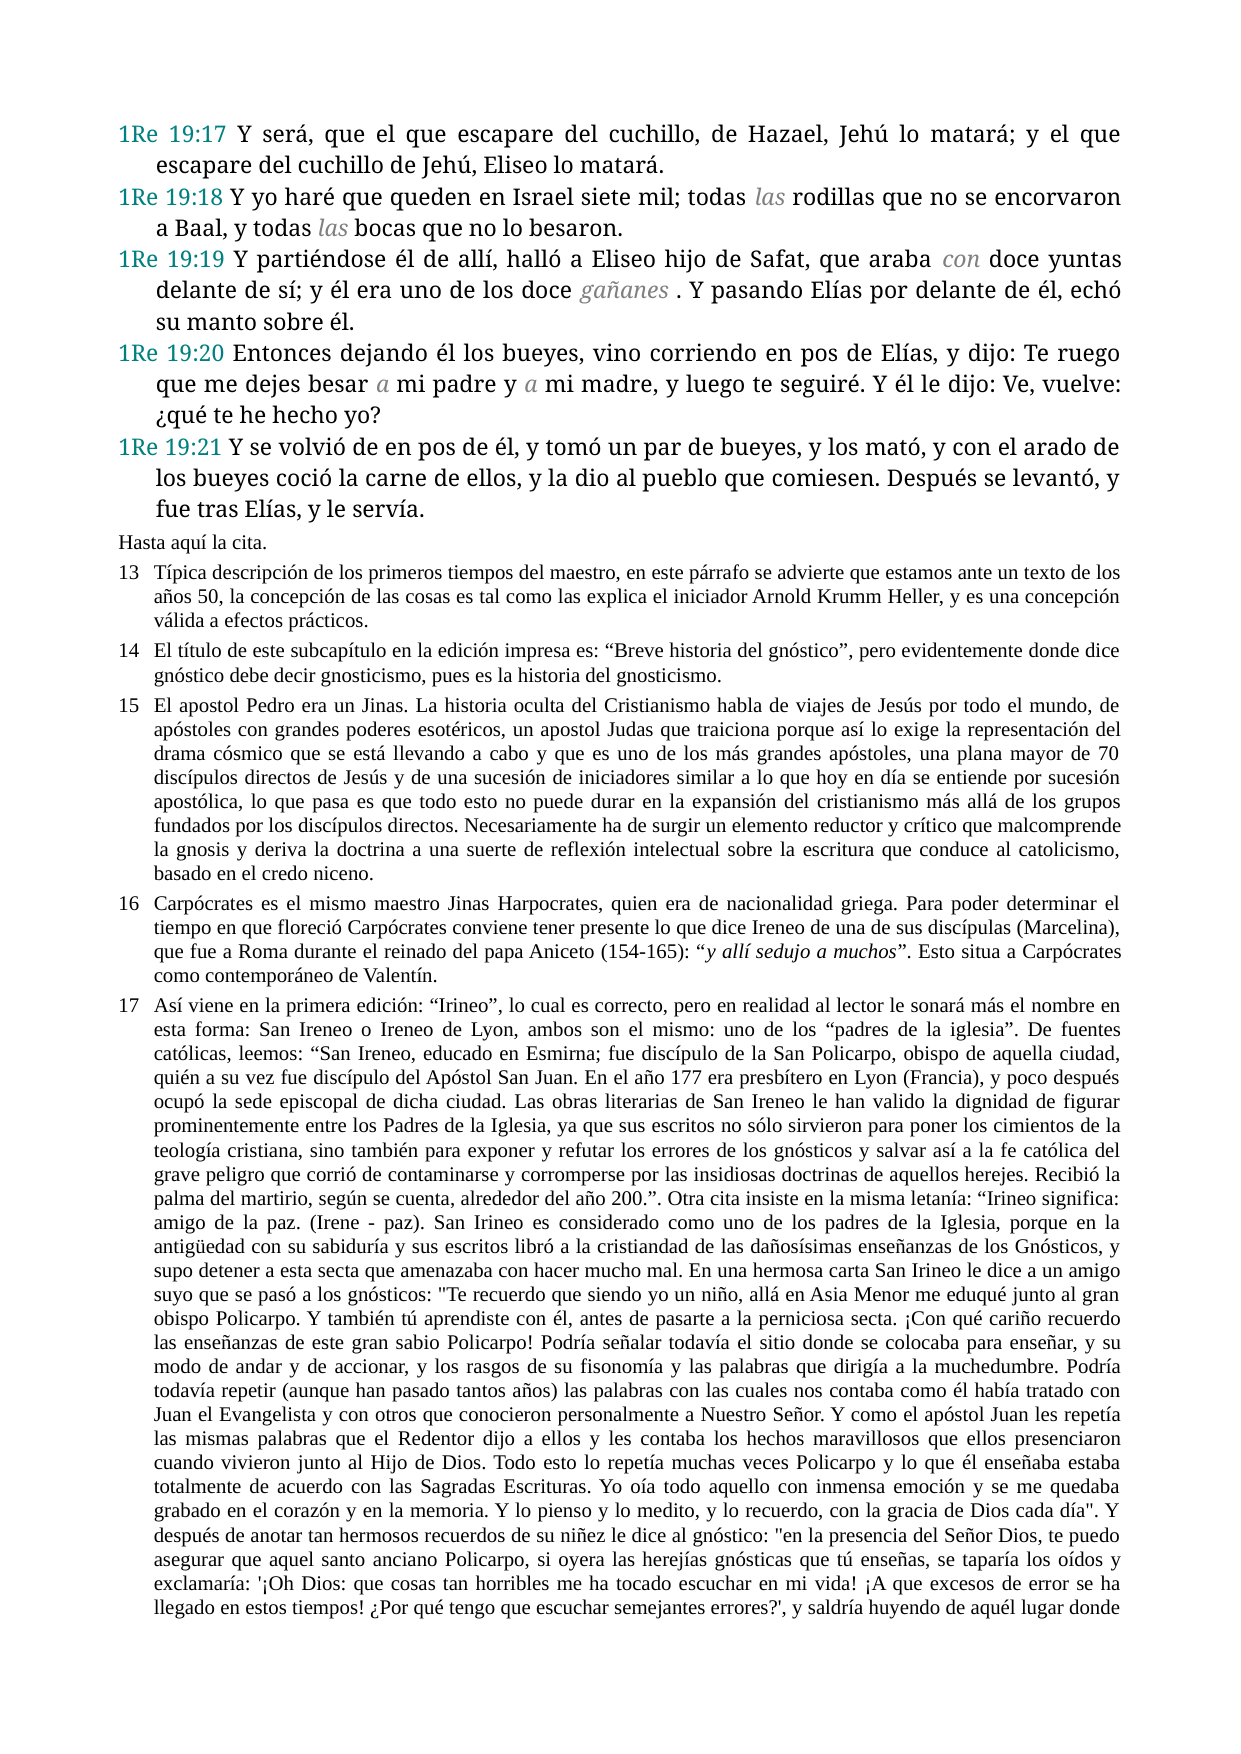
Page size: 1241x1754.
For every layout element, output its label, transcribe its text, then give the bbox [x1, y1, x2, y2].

text El título de este subcapítulo en la edición impresa es: “Breve historia del gnóstico”, pero evidentemente donde dice gnóstico debe decir gnosticismo, pues es la historia del gnosticismo. [118, 638, 1122, 687]
text 1Re 19:17 Y será, que el que escapare del cuchillo, de Hazael, Jehú lo matará; y el que escapare del cuchillo de Jehú, Eliseo lo matará. [118, 118, 1122, 181]
text Carpócrates es el mismo maestro Jinas Harpocrates, quien era de nacionalidad griega. Para poder determinar el tiempo en que floreció Carpócrates conviene tener presente lo que dice Ireneo de una de sus discípulas (Marcelina), que fue a Roma durante el reinado del papa Aniceto (154-165): “y allí sedujo a muchos”. Esto situa a Carpócrates como contemporáneo de Valentín. [118, 891, 1122, 987]
text 1Re 19:20 Entonces dejando él los bueyes, vino corriendo en pos de Elías, y dijo: Te ruego que me dejes besar a mi padre y a mi madre, y luego te seguiré. Y él le dijo: Ve, vuelve: ¿qué te he hecho yo? [118, 337, 1122, 431]
text El apostol Pedro era un Jinas. La historia oculta del Cristianismo habla de viajes de Jesús por todo el mundo, de apóstoles con grandes poderes esotéricos, un apostol Judas que traiciona porque así lo exige la representación del drama cósmico que se está llevando a cabo y que es uno de los más grandes apóstoles, una plana mayor de 70 discípulos directos de Jesús y de una sucesión de iniciadores similar a lo que hoy en día se entiende por sucesión apostólica, lo que pasa es que todo esto no puede durar en la expansión del cristianismo más allá de los grupos fundados por los discípulos directos. Necesariamente ha de surgir un elemento reductor y crítico que malcomprende la gnosis y deriva la doctrina a una suerte de reflexión intelectual sobre la escritura que conduce al catolicismo, basado en el credo niceno. [118, 692, 1122, 885]
text 1Re 19:18 Y yo haré que queden en Israel siete mil; todas las rodillas que no se encorvaron a Baal, y todas las bocas que no lo besaron. [118, 181, 1122, 243]
text 1Re 19:21 Y se volvió de en pos de él, y tomó un par de bueyes, y los mató, y con el arado de los bueyes coció la carne de ellos, y la dio al pueblo que comiesen. Después se levantó, y fue tras Elías, y le servía. [118, 431, 1122, 524]
text Hasta aquí la cita. [118, 530, 1122, 554]
text 1Re 19:19 Y partiéndose él de allí, halló a Eliseo hijo de Safat, que araba con doce yuntas delante de sí; y él era uno de los doce gañanes . Y pasando Elías por delante de él, echó su manto sobre él. [118, 243, 1122, 337]
text Así viene en la primera edición: “Irineo”, lo cual es correcto, pero en realidad al lector le sonará más el nombre en esta forma: San Ireneo o Ireneo de Lyon, ambos son el mismo: uno de los “padres de la iglesia”. De fuentes católicas, leemos: “San Ireneo, educado en Esmirna; fue discípulo de la San Policarpo, obispo de aquella ciudad, quién a su vez fue discípulo del Apóstol San Juan. En el año 177 era presbítero en Lyon (Francia), y poco después ocupó la sede episcopal de dicha ciudad. Las obras literarias de San Ireneo le han valido la dignidad de figurar prominentemente entre los Padres de la Iglesia, ya que sus escritos no sólo sirvieron para poner los cimientos de la teología cristiana, sino también para exponer y refutar los errores de los gnósticos y salvar así a la fe católica del grave peligro que corrió de contaminarse y corromperse por las insidiosas doctrinas de aquellos herejes. Recibió la palma del martirio, según se cuenta, alrededor del año 200.”. Otra cita insiste en la misma letanía: “Irineo significa: amigo de la paz. (Irene - paz). San Irineo es considerado como uno de los padres de la Iglesia, porque en la antigüedad con su sabiduría y sus escritos libró a la cristiandad de las dañosísimas enseñanzas de los Gnósticos, y supo detener a esta secta que amenazaba con hacer mucho mal. En una hermosa carta San Irineo le dice a un amigo suyo que se pasó a los gnósticos: "Te recuerdo que siendo yo un niño, allá en Asia Menor me eduqué junto al gran obispo Policarpo. Y también tú aprendiste con él, antes de pasarte a la perniciosa secta. ¡Con qué cariño recuerdo las enseñanzas de este gran sabio Policarpo! Podría señalar todavía el sitio donde se colocaba para enseñar, y su modo de andar y de accionar, y los rasgos de su fisonomía y las palabras que dirigía a la muchedumbre. Podría todavía repetir (aunque han pasado tantos años) las palabras con las cuales nos contaba como él había tratado con Juan el Evangelista y con otros que conocieron personalmente a Nuestro Señor. Y como el apóstol Juan les repetía las mismas palabras que el Redentor dijo a ellos y les contaba los hechos maravillosos que ellos presenciaron cuando vivieron junto al Hijo de Dios. Todo esto lo repetía muchas veces Policarpo y lo que él enseñaba estaba totalmente de acuerdo con las Sagradas Escrituras. Yo oía todo aquello con inmensa emoción y se me quedaba grabado en el corazón y en la memoria. Y lo pienso y lo medito, y lo recuerdo, con la gracia de Dios cada día". Y después de anotar tan hermosos recuerdos de su niñez le dice al gnóstico: "en la presencia del Señor Dios, te puedo asegurar que aquel santo anciano Policarpo, si oyera las herejías gnósticas que tú enseñas, se taparía los oídos y exclamaría: '¡Oh Dios: que cosas tan horribles me ha tocado escuchar en mi vida! ¡A que excesos de error se ha llegado en estos tiempos! ¿Por qué tengo que escuchar semejantes errores?', y saldría huyendo de aquél lugar donde [118, 993, 1122, 1619]
text Típica descripción de los primeros tiempos del maestro, en este párrafo se advierte que estamos ante un texto de los años 50, la concepción de las cosas es tal como las explica el iniciador Arnold Krumm Heller, y es una concepción válida a efectos prácticos. [118, 560, 1122, 632]
